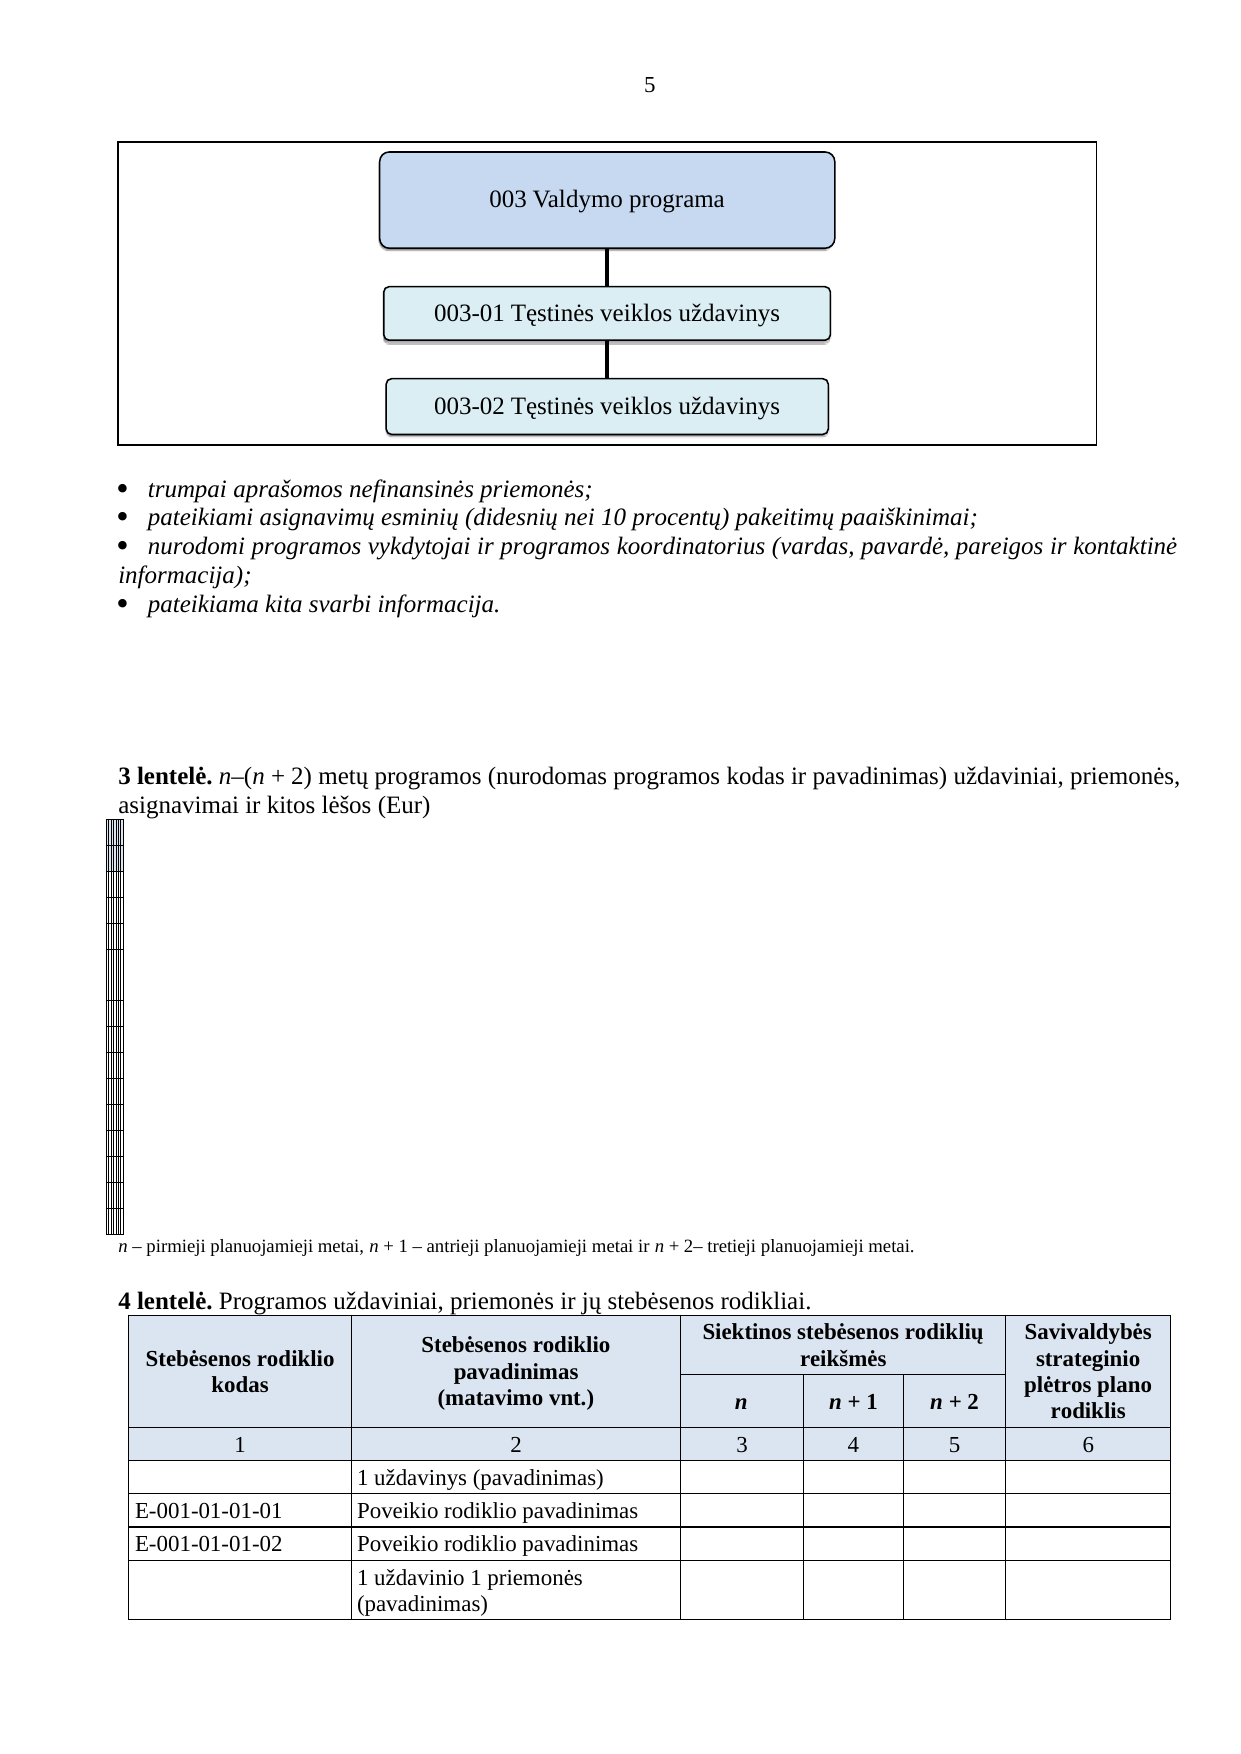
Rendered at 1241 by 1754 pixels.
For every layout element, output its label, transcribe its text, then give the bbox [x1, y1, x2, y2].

table_header Stebėsenos rodiklio pavadinimas (matavimo vnt.) [352, 1316, 680, 1427]
table_cell [904, 1561, 1005, 1619]
table_cell Poveikio rodiklio pavadinimas [352, 1494, 680, 1526]
table_header Stebėsenos rodiklio kodas [129, 1316, 351, 1427]
table_cell [804, 1561, 903, 1619]
table_cell n [681, 1375, 803, 1427]
text n – pirmieji planuojamieji metai, n + 1 – antrieji planuojamieji metai ir n + 2– tretieji planuojamieji metai. [118, 1235, 1181, 1257]
table_cell [804, 1494, 903, 1526]
table_cell 2 [352, 1428, 680, 1460]
text  pateikiama kita svarbi informacija. [118, 589, 1181, 617]
table_cell 6 [1006, 1428, 1170, 1460]
table_cell 3 [681, 1428, 803, 1460]
table_cell [904, 1528, 1005, 1560]
table_cell [1006, 1461, 1170, 1493]
text 3 lentelė. n–(n + 2) metų programos (nurodomas programos kodas ir pavadinimas) uždaviniai, priemonės, asignavimai ir kitos lėšos (Eur) [118, 761, 1181, 819]
text 4 lentelė. Programos uždaviniai, priemonės ir jų stebėsenos rodikliai. [118, 1286, 1181, 1314]
table_cell E-001-01-01-02 [129, 1528, 351, 1560]
table_cell E-001-01-01-01 [129, 1494, 351, 1526]
table_cell n + 2 [904, 1375, 1005, 1427]
table_cell [129, 1561, 351, 1619]
table_cell [804, 1461, 903, 1493]
table_cell [1006, 1528, 1170, 1560]
table_header Siektinos stebėsenos rodiklių reikšmės [681, 1316, 1005, 1374]
table_cell [1006, 1561, 1170, 1619]
table_cell 4 [804, 1428, 903, 1460]
text  nurodomi programos vykdytojai ir programos koordinatorius (vardas, pavardė, pareigos ir kontaktinė informacija); [118, 531, 1181, 589]
text  pateikiami asignavimų esminių (didesnių nei 10 procentų) pakeitimų paaiškinimai; [118, 502, 1181, 531]
table_cell [129, 1461, 351, 1493]
table_cell 1 uždavinio 1 priemonės (pavadinimas) [352, 1561, 680, 1619]
table_header Savivaldybės strateginio plėtros plano rodiklis [1006, 1316, 1170, 1427]
text  trumpai aprašomos nefinansinės priemonės; [118, 474, 1181, 502]
table_cell [681, 1561, 803, 1619]
table_cell 5 [904, 1428, 1005, 1460]
table_cell [904, 1461, 1005, 1493]
table_cell [904, 1494, 1005, 1526]
table_cell [681, 1461, 803, 1493]
table_cell [1006, 1494, 1170, 1526]
table_cell [804, 1528, 903, 1560]
table_cell [681, 1494, 803, 1526]
table_cell 1 [129, 1428, 351, 1460]
table_cell [681, 1528, 803, 1560]
table_cell 1 uždavinys (pavadinimas) [352, 1461, 680, 1493]
table_cell Poveikio rodiklio pavadinimas [352, 1528, 680, 1560]
table_cell n + 1 [804, 1375, 903, 1427]
